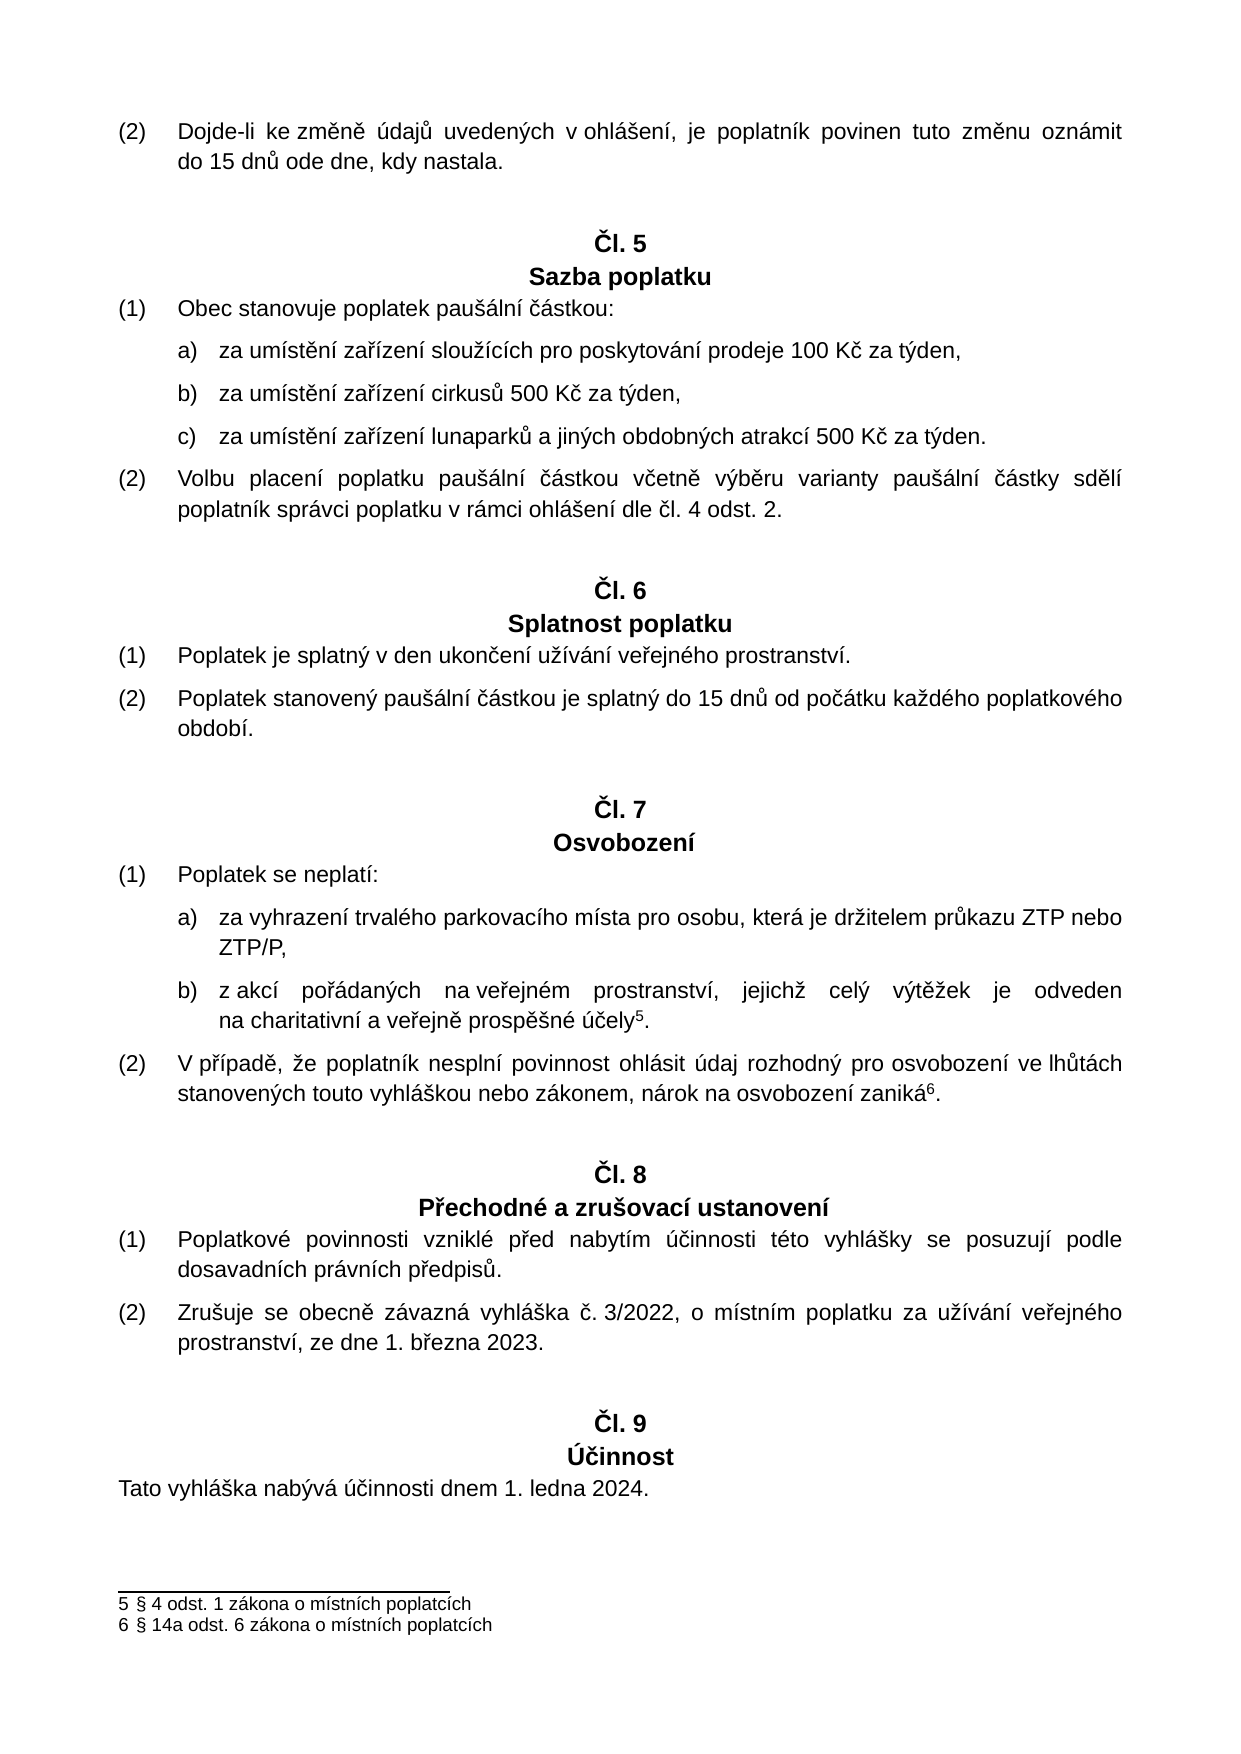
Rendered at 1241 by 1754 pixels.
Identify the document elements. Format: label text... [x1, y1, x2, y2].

list Obec stanovuje poplatek paušální částkou: [118, 294, 1122, 321]
list z akcí pořádaných na veřejném prostranství, jejichž celý výtěžek je odveden na charitativní a veřejně prospěšné účely. [177, 977, 1122, 1033]
list Poplatkové povinnosti vzniklé před nabytím účinnosti této vyhlášky se posuzují podle dosavadních právních předpisů. [118, 1226, 1122, 1283]
text Tato vyhláška nabývá účinnosti dnem 1. ledna 2024. [118, 1475, 1122, 1502]
list Poplatek stanovený paušální částkou je splatný do 15 dnů od počátku každého poplatkového období. [118, 684, 1122, 741]
list za umístění zařízení cirkusů 500 Kč za týden, [177, 380, 1122, 406]
list § 14a odst. 6 zákona o místních poplatcích [118, 1614, 1122, 1635]
list Zrušuje se obecně závazná vyhláška č. 3/2022, o místním poplatku za užívání veřejného prostranství, ze dne 1. března 2023. [118, 1299, 1122, 1356]
subtitle Čl. 6 Splatnost poplatku [118, 576, 1122, 638]
subtitle Čl. 7 Osvobození [118, 795, 1122, 857]
list Poplatek je splatný v den ukončení užívání veřejného prostranství. [118, 642, 1122, 668]
subtitle Čl. 8 Přechodné a zrušovací ustanovení [118, 1160, 1122, 1222]
list § 4 odst. 1 zákona o místních poplatcích [118, 1592, 1122, 1614]
list za vyhrazení trvalého parkovacího místa pro osobu, která je držitelem průkazu ZTP nebo ZTP/P, [177, 904, 1122, 960]
subtitle Čl. 9 Účinnost [118, 1409, 1122, 1471]
subtitle Čl. 5 Sazba poplatku [118, 228, 1122, 290]
list Dojde-li ke změně údajů uvedených v ohlášení, je poplatník povinen tuto změnu oznámit do 15 dnů ode dne, kdy nastala. [118, 118, 1122, 175]
list Poplatek se neplatí: [118, 861, 1122, 887]
list V případě, že poplatník nesplní povinnost ohlásit údaj rozhodný pro osvobození ve lhůtách stanovených touto vyhláškou nebo zákonem, nárok na osvobození zaniká. [118, 1049, 1122, 1106]
list Volbu placení poplatku paušální částkou včetně výběru varianty paušální částky sdělí poplatník správci poplatku v rámci ohlášení dle čl. 4 odst. 2. [118, 465, 1122, 522]
list za umístění zařízení lunaparků a jiných obdobných atrakcí 500 Kč za týden. [177, 423, 1122, 449]
list za umístění zařízení sloužících pro poskytování prodeje 100 Kč za týden, [177, 337, 1122, 364]
